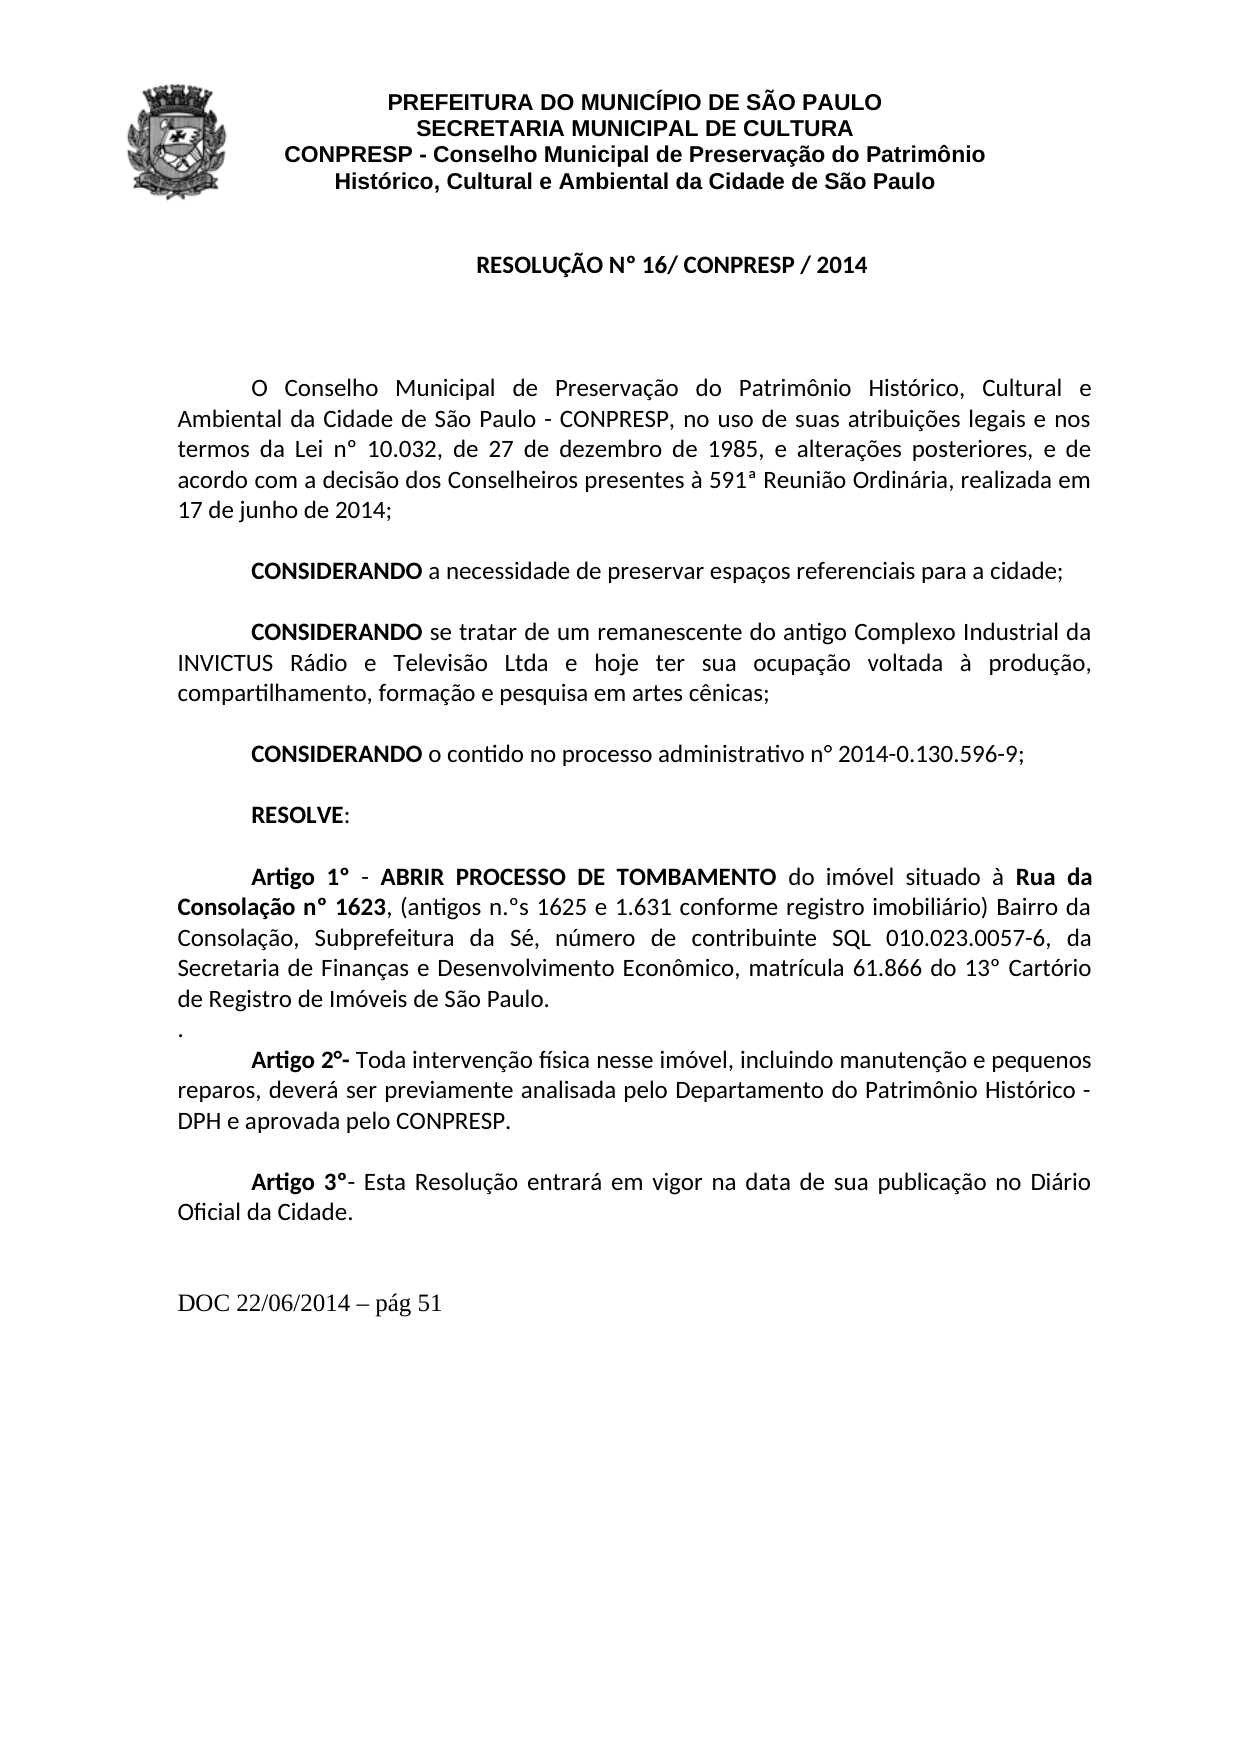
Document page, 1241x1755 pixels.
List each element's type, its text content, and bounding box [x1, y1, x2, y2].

text O Conselho Municipal de Preservação do Patrimônio Histórico, Cultural e Ambiental da Cidade de São Paulo - CONPRESP, no uso de suas atribuições legais e nos termos da Lei nº 10.032, de 27 de dezembro de 1985, e alterações posteriores, e de acordo com a decisão dos Conselheiros presentes à 591ª Reunião Ordinária, realizada em 17 de junho de 2014; [177, 372, 1093, 525]
text Artigo 1º - ABRIR PROCESSO DE TOMBAMENTO do imóvel situado à Rua da Consolação nº 1623, (antigos n.ºs 1625 e 1.631 conforme registro imobiliário) Bairro da Consolação, Subprefeitura da Sé, número de contribuinte SQL 010.023.0057-6, da Secretaria de Finanças e Desenvolvimento Econômico, matrícula 61.866 do 13º Cartório de Registro de Imóveis de São Paulo. [177, 861, 1093, 1013]
text CONSIDERANDO o contido no processo administrativo n° 2014-0.130.596-9; [177, 738, 1093, 769]
text . [177, 1013, 1093, 1044]
text DOC 22/06/2014 – pág 51 [177, 1288, 1093, 1317]
text CONSIDERANDO se tratar de um remanescente do antigo Complexo Industrial da INVICTUS Rádio e Televisão Ltda e hoje ter sua ocupação voltada à produção, compartilhamento, formação e pesquisa em artes cênicas; [177, 616, 1093, 708]
text RESOLUÇÃO Nº 16/ CONPRESP / 2014 [177, 249, 1093, 279]
text RESOLVE: [177, 799, 1093, 830]
text CONSIDERANDO a necessidade de preservar espaços referenciais para a cidade; [177, 555, 1093, 586]
text Artigo 2°- Toda intervenção física nesse imóvel, incluindo manutenção e pequenos reparos, deverá ser previamente analisada pelo Departamento do Patrimônio Histórico - DPH e aprovada pelo CONPRESP. [177, 1044, 1093, 1135]
text Artigo 3º- Esta Resolução entrará em vigor na data de sua publicação no Diário Oficial da Cidade. [177, 1166, 1093, 1227]
